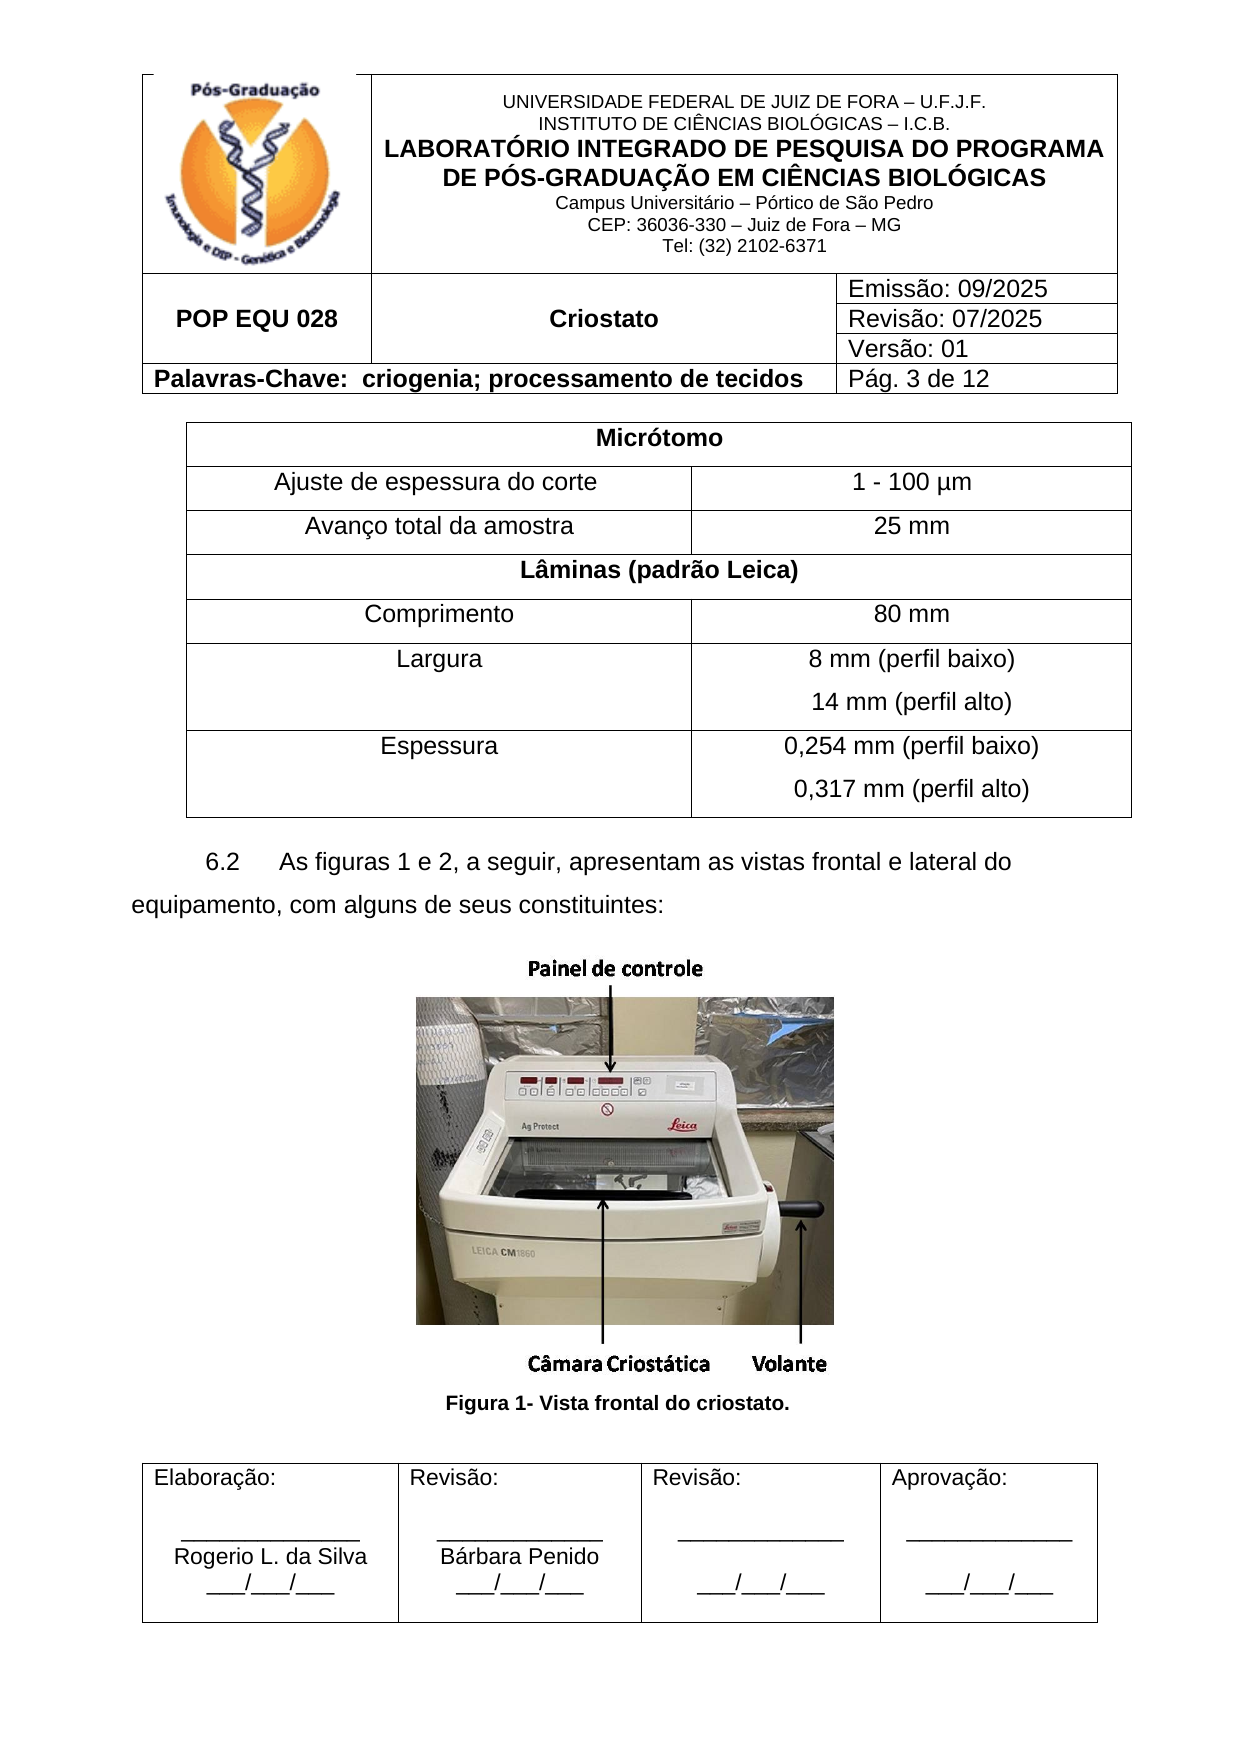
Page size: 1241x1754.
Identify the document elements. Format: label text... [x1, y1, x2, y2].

table_cell 0,254 mm (perfil baixo) 0,317 mm (perfil alto) [692, 731, 1131, 817]
text 6.2 As figuras 1 e 2, a seguir, apresentam as vistas frontal e lateral do equipamento, com alguns de seus constituintes: [131, 847, 1106, 918]
table_cell Largura [187, 644, 691, 730]
table_cell Avanço total da amostra [187, 511, 691, 554]
table_cell Lâminas (padrão Leica) [187, 555, 1131, 598]
table_cell Micrótomo [187, 423, 1131, 466]
table_cell 1 - 100 µm [692, 467, 1131, 510]
table_cell 80 mm [692, 600, 1131, 642]
table_cell 25 mm [692, 511, 1131, 554]
text Figura 1- Vista frontal do criostato. [445, 1391, 812, 1414]
table_cell 8 mm (perfil baixo) 14 mm (perfil alto) [692, 644, 1131, 730]
table_cell Ajuste de espessura do corte [187, 467, 691, 510]
table_cell Comprimento [187, 600, 691, 642]
table_cell Espessura [187, 731, 691, 817]
